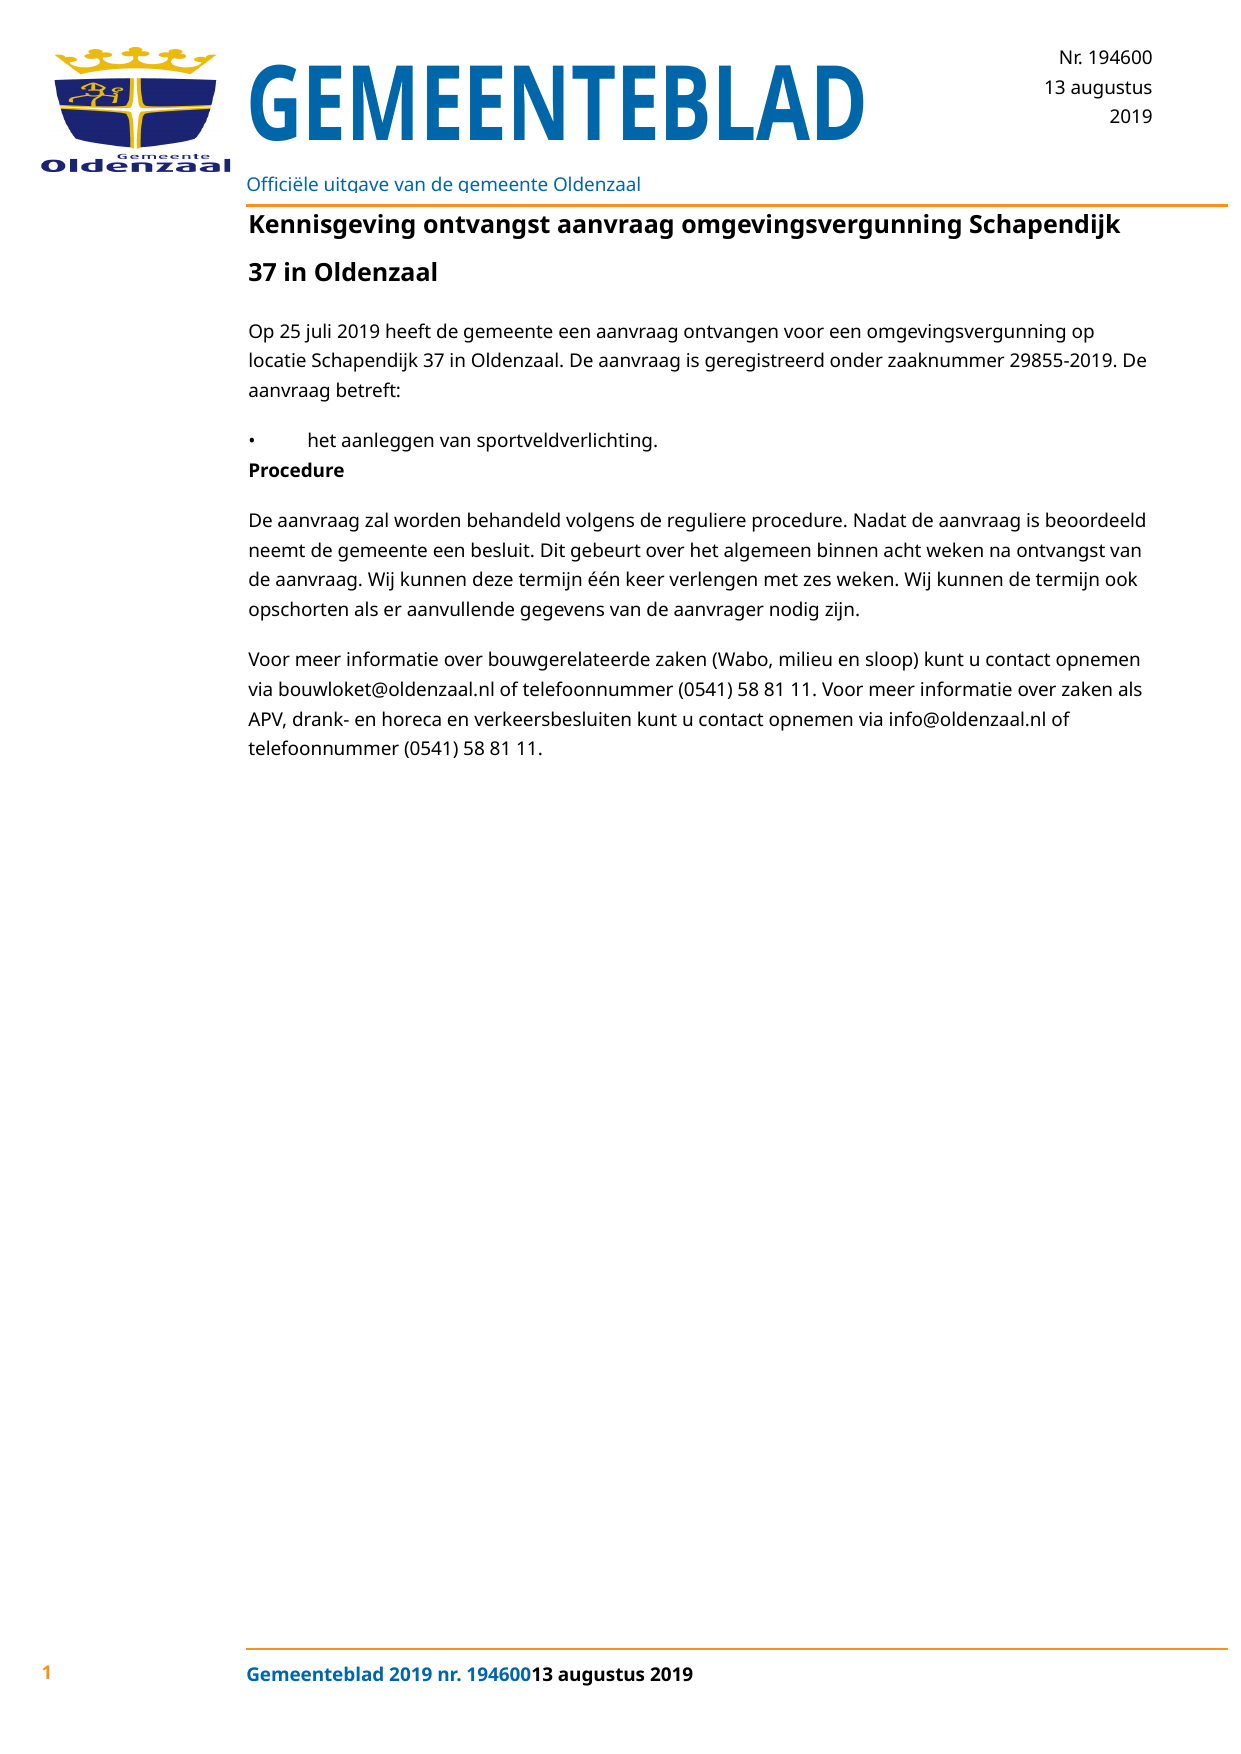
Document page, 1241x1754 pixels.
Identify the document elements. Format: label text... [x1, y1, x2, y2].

text Kennisgeving ontvangst aanvraag omgevingsvergunning Schapendijk 37 in Oldenzaal [248, 207, 1152, 288]
list het aanleggen van sportveldverlichting. [248, 427, 1152, 453]
text Voor meer informatie over bouwgerelateerde zaken (Wabo, milieu en sloop) kunt u contact opnemen via bouwloket@oldenzaal.nl of telefoonnummer (0541) 58 81 11. Voor meer informatie over zaken als APV, drank- en horeca en verkeersbesluiten kunt u contact opnemen via info@oldenzaal.nl of telefoonnummer (0541) 58 81 11. [248, 647, 1152, 761]
picture [41, 47, 231, 172]
text De aanvraag zal worden behandeld volgens de reguliere procedure. Nadat de aanvraag is beoordeeld neemt de gemeente een besluit. Dit gebeurt over het algemeen binnen acht weken na ontvangst van de aanvraag. Wij kunnen deze termijn één keer verlengen met zes weken. Wij kunnen de termijn ook opschorten als er aanvullende gegevens van de aanvrager nodig zijn. [248, 507, 1152, 622]
text Procedure [248, 457, 1152, 483]
text Op 25 juli 2019 heeft de gemeente een aanvraag ontvangen voor een omgevingsvergunning op locatie Schapendijk 37 in Oldenzaal. De aanvraag is geregistreerd onder zaaknummer 29855-2019. De aanvraag betreft: [248, 318, 1152, 403]
